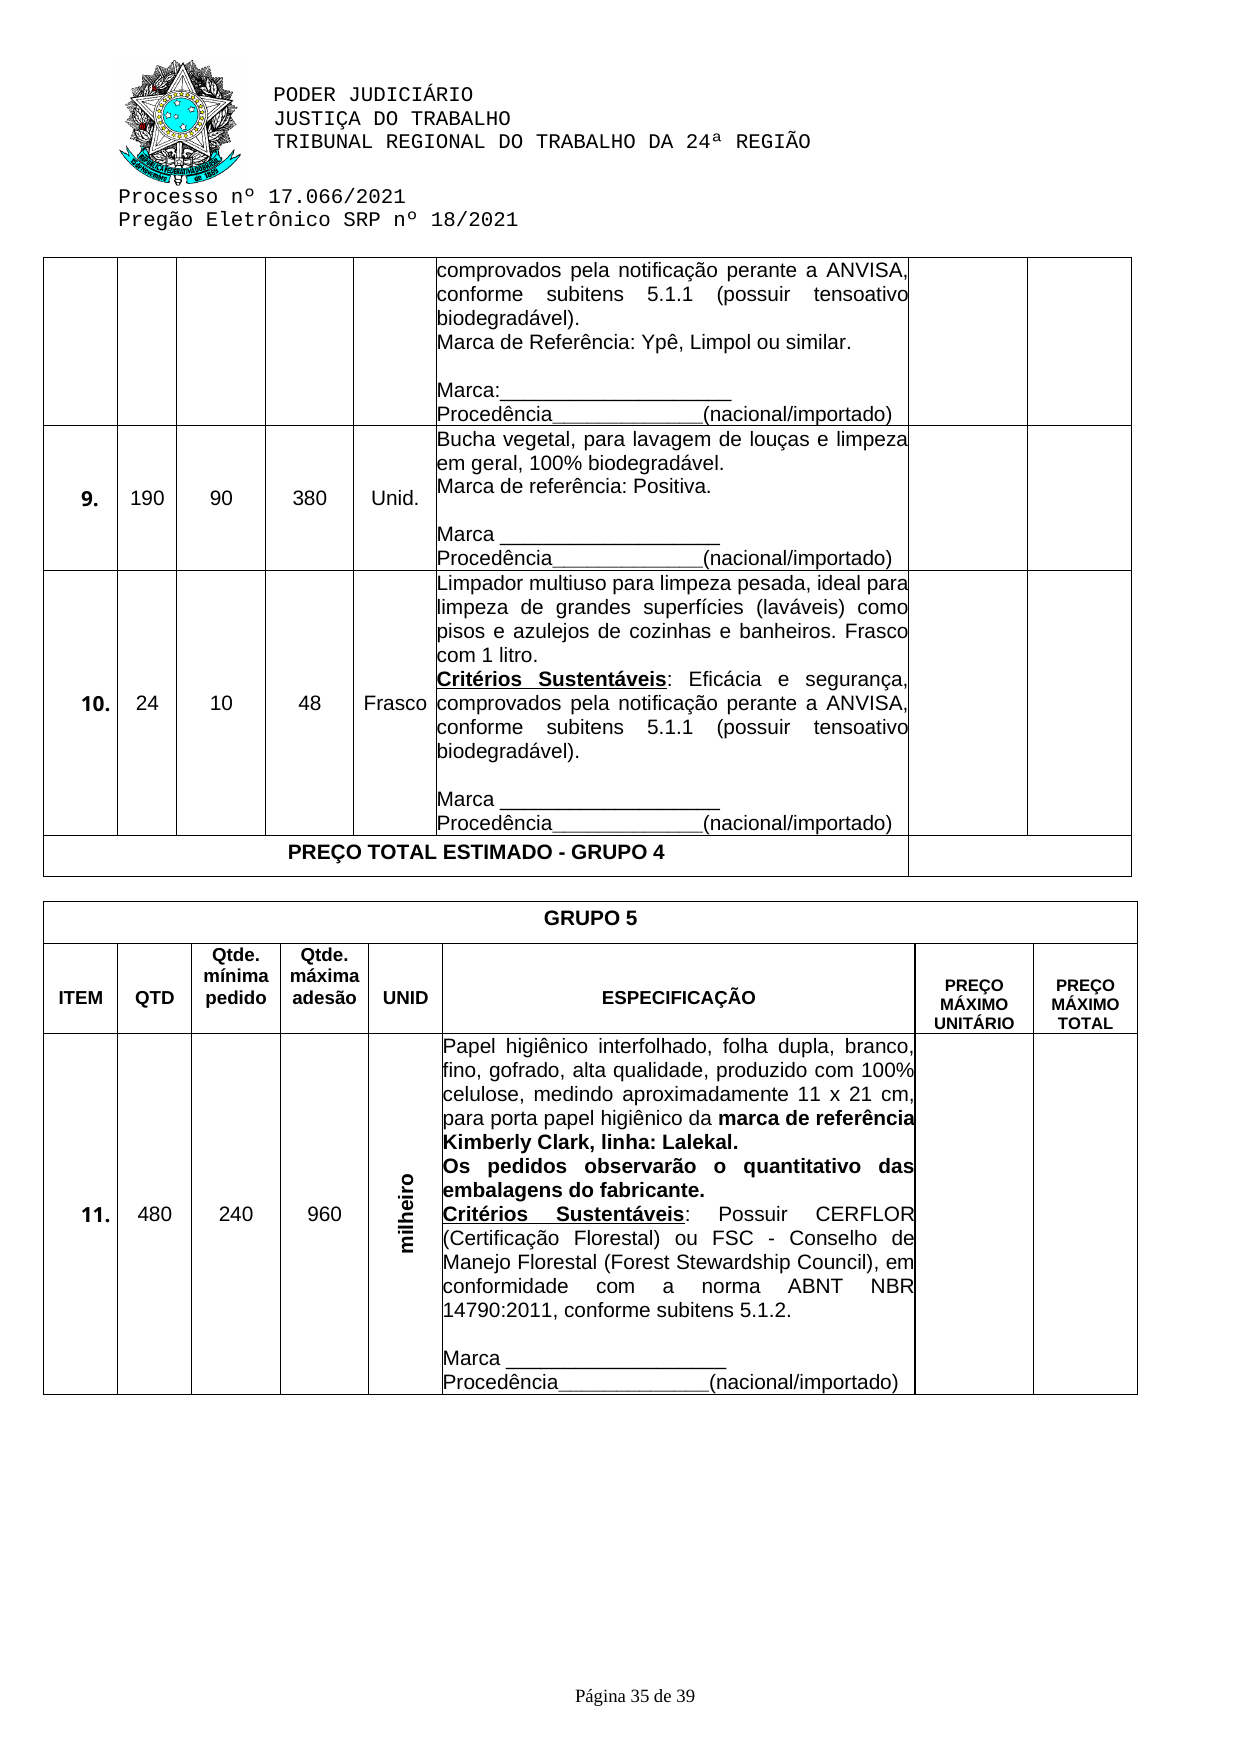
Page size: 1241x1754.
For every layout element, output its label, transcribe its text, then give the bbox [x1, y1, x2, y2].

table_cell [1034, 1034, 1137, 1394]
table_cell 380 [266, 426, 353, 570]
table_cell [44, 258, 117, 425]
table_cell [909, 571, 1027, 835]
table_cell [909, 426, 1027, 570]
table_cell [909, 258, 1027, 425]
table_cell [1028, 571, 1131, 835]
table_cell milheiro [369, 1034, 442, 1394]
table_cell [118, 258, 176, 425]
table_cell [44, 1034, 117, 1394]
table_cell [909, 836, 1131, 876]
table_cell [1028, 258, 1131, 425]
table_cell [266, 258, 353, 425]
table_cell Limpador multiuso para limpeza pesada, ideal para limpeza de grandes superfícies (laváveis) como pisos e azulejos de cozinhas e banheiros. Frasco com 1 litro. Critérios Sustentáveis: Eficácia e segurança, comprovados pela notificação perante a ANVISA, conforme subitens 5.1.1 (possuir tensoativo biodegradável). Marca ___________________ Procedência_____________(nacional/importado) [437, 571, 908, 835]
table_cell PREÇO TOTAL ESTIMADO - GRUPO 4 [44, 836, 908, 876]
table_cell Papel higiênico interfolhado, folha dupla, branco, fino, gofrado, alta qualidade, produzido com 100% celulose, medindo aproximadamente 11 x 21 cm, para porta papel higiênico da marca de referência Kimberly Clark, linha: Lalekal. Os pedidos observarão o quantitativo das embalagens do fabricante. Critérios Sustentáveis: Possuir CERFLOR (Certificação Florestal) ou FSC - Conselho de Manejo Florestal (Forest Stewardship Council), em conformidade com a norma ABNT NBR 14790:2011, conforme subitens 5.1.2. Marca ___________________ Procedência_____________(nacional/importado) [443, 1034, 914, 1394]
table_cell 90 [177, 426, 265, 570]
table_cell comprovados pela notificação perante a ANVISA, conforme subitens 5.1.1 (possuir tensoativo biodegradável). Marca de Referência: Ypê, Limpol ou similar. Marca:____________________ Procedência_____________(nacional/importado) [437, 258, 908, 425]
table_cell 10 [177, 571, 265, 835]
picture [118, 59, 243, 186]
table_cell Unid. [354, 426, 436, 570]
table_cell QTD [118, 944, 191, 1033]
table_cell 48 [266, 571, 353, 835]
table_cell PREÇO MÁXIMO TOTAL [1034, 944, 1137, 1033]
table_cell Qtde. máxima adesão [281, 944, 368, 1033]
table_cell [1028, 426, 1131, 570]
table_cell PREÇO MÁXIMO UNITÁRIO [916, 944, 1033, 1033]
table_cell 24 [118, 571, 176, 835]
table_header GRUPO 5 [44, 902, 1137, 942]
table_cell 960 [281, 1034, 368, 1394]
table_cell [44, 426, 117, 570]
table_cell Qtde. mínima pedido [192, 944, 280, 1033]
table_cell Bucha vegetal, para lavagem de louças e limpeza em geral, 100% biodegradável. Marca de referência: Positiva. Marca ___________________ Procedência_____________(nacional/importado) [437, 426, 908, 570]
table_cell Frasco [354, 571, 436, 835]
table_cell ITEM [44, 944, 117, 1033]
table_cell 480 [118, 1034, 191, 1394]
table_cell 190 [118, 426, 176, 570]
table_cell [916, 1034, 1033, 1394]
table_cell ESPECIFICAÇÃO [443, 944, 914, 1033]
table_cell [44, 571, 117, 835]
table_cell 240 [192, 1034, 280, 1394]
table_cell [177, 258, 265, 425]
table_cell UNID [369, 944, 442, 1033]
table_cell [354, 258, 436, 425]
